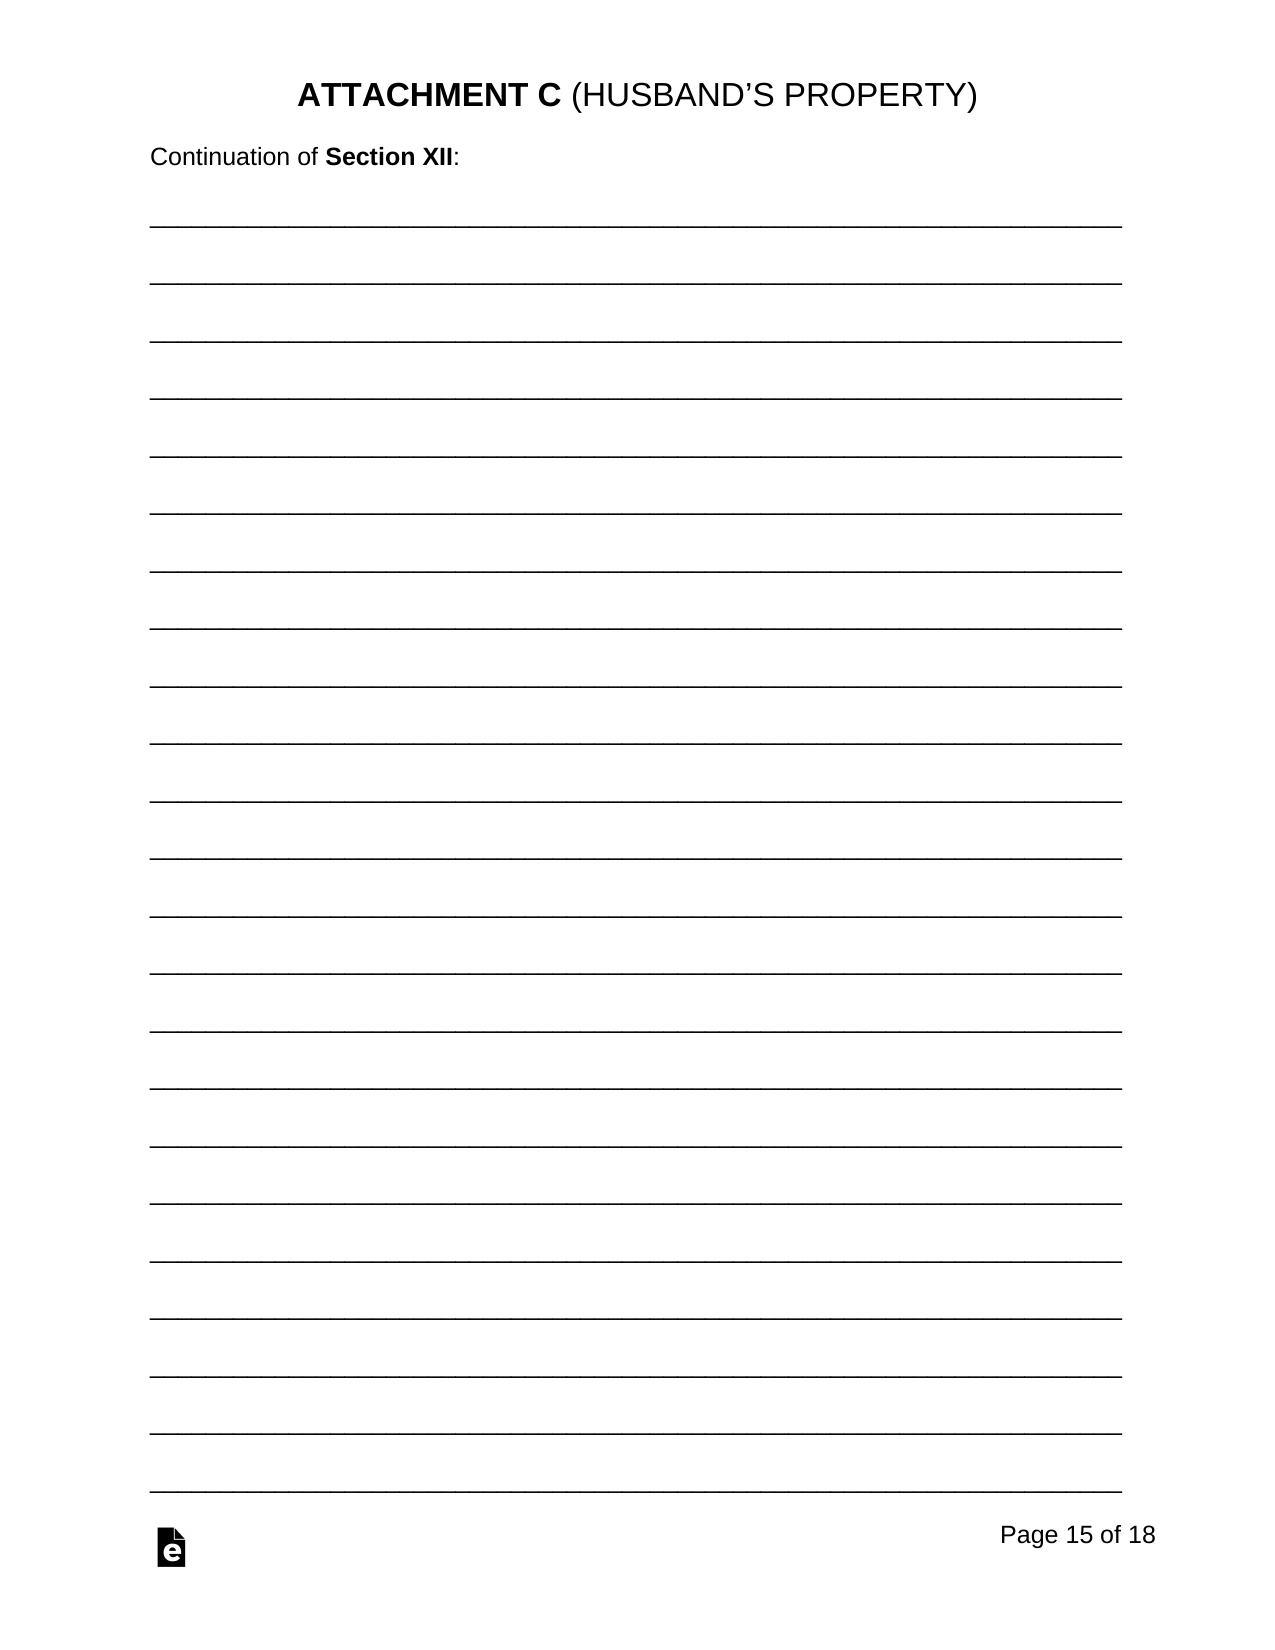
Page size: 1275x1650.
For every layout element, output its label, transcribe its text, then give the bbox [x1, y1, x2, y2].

text ______________________________________________________________________ [150, 717, 1125, 746]
text ______________________________________________________________________ [150, 1407, 1125, 1436]
text ______________________________________________________________________ [150, 660, 1125, 688]
text ______________________________________________________________________ [150, 1350, 1125, 1378]
text ______________________________________________________________________ [150, 1120, 1125, 1148]
text ______________________________________________________________________ [150, 890, 1125, 918]
text ______________________________________________________________________ [150, 1005, 1125, 1033]
text Continuation of Section XII: [150, 142, 1125, 171]
text ______________________________________________________________________ [150, 947, 1125, 976]
text ______________________________________________________________________ [150, 315, 1125, 343]
text ______________________________________________________________________ [150, 775, 1125, 803]
text ______________________________________________________________________ [150, 200, 1125, 228]
text ______________________________________________________________________ [150, 487, 1125, 516]
text ______________________________________________________________________ [150, 602, 1125, 631]
text ______________________________________________________________________ [150, 257, 1125, 286]
text ______________________________________________________________________ [150, 1292, 1125, 1321]
text ATTACHMENT C (HUSBAND’S PROPERTY) [150, 75, 1125, 113]
text ______________________________________________________________________ [150, 1465, 1125, 1493]
text ______________________________________________________________________ [150, 832, 1125, 861]
text ______________________________________________________________________ [150, 430, 1125, 458]
text ______________________________________________________________________ [150, 1177, 1125, 1206]
text ______________________________________________________________________ [150, 545, 1125, 573]
text ______________________________________________________________________ [150, 1062, 1125, 1091]
text ______________________________________________________________________ [150, 372, 1125, 401]
text ______________________________________________________________________ [150, 1235, 1125, 1263]
